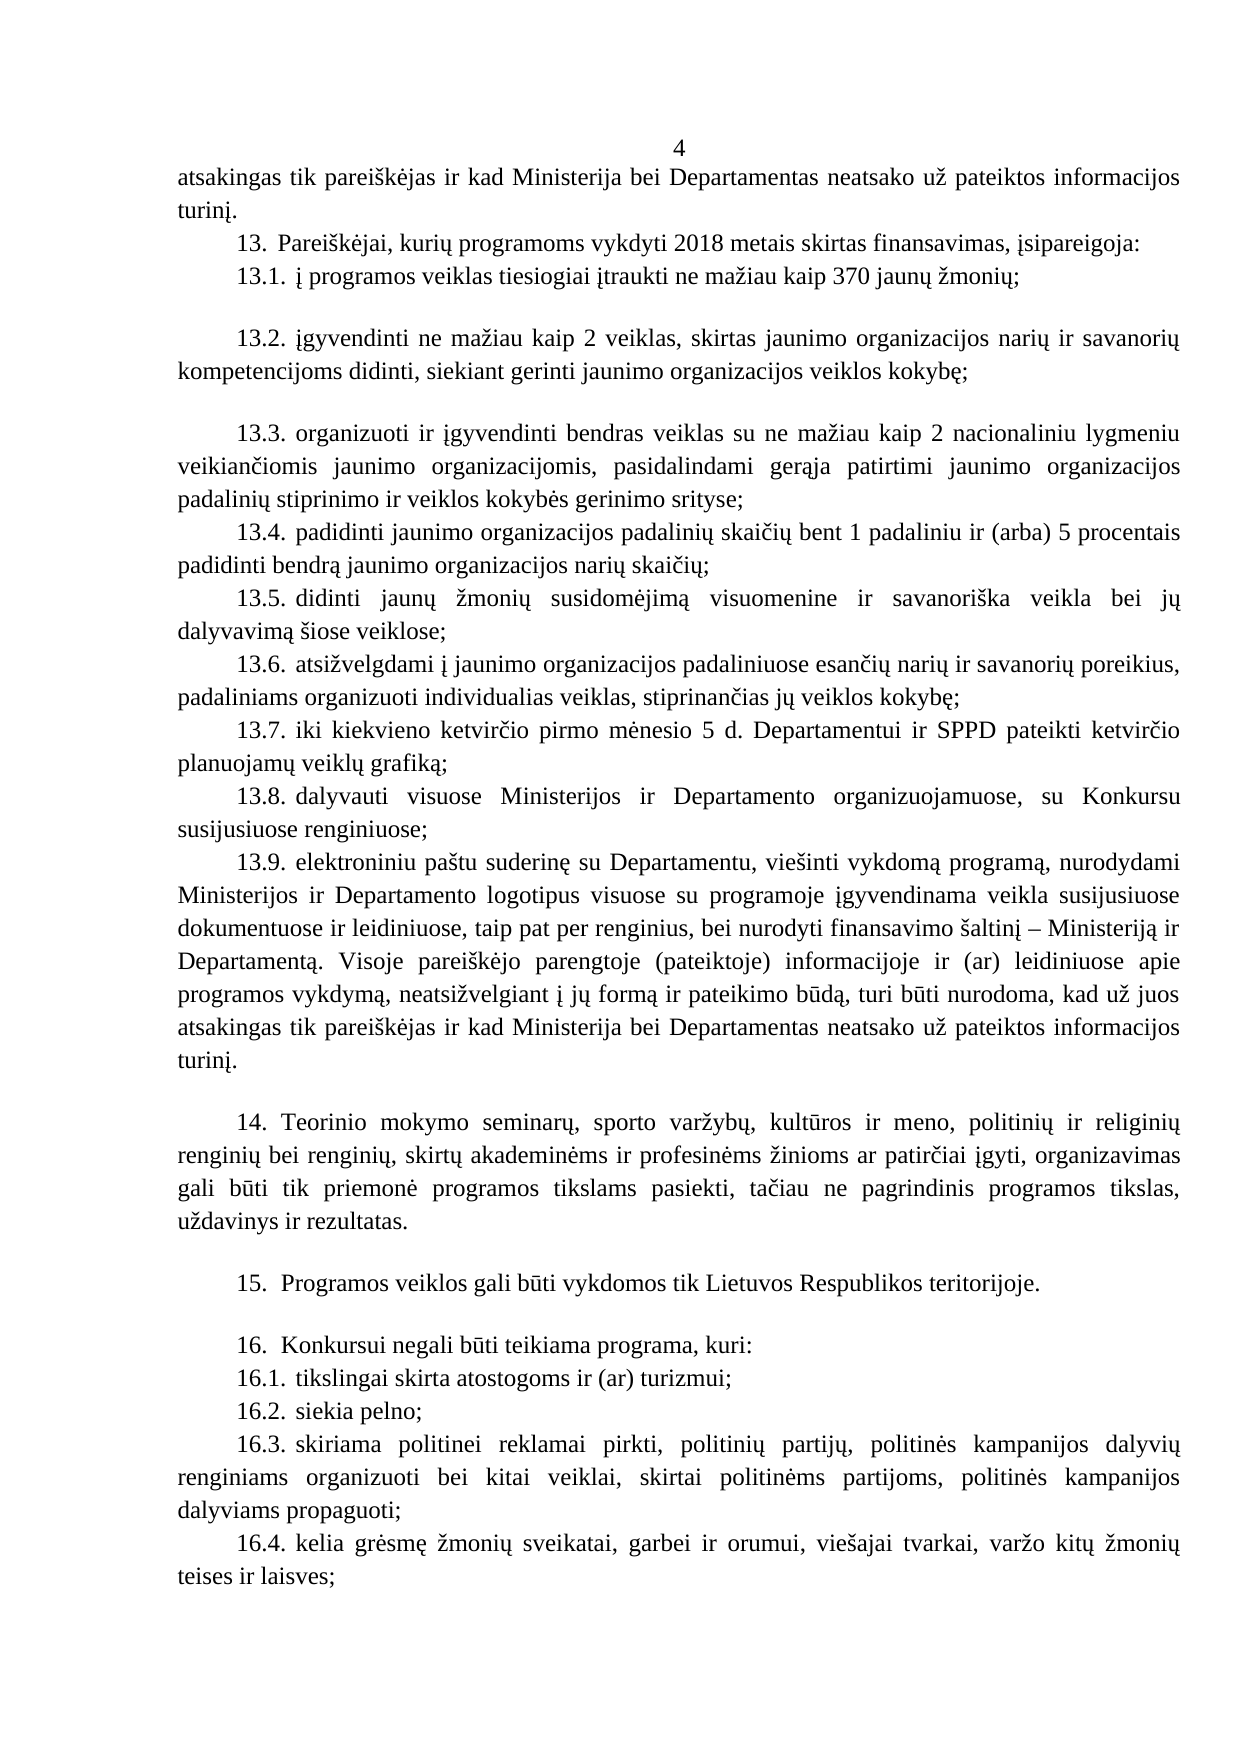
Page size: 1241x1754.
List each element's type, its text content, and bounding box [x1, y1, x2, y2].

text atsakingas tik pareiškėjas ir kad Ministerija bei Departamentas neatsako už pateiktos informacijos turinį. [177, 162, 1181, 224]
text 13.1. į programos veiklas tiesiogiai įtraukti ne mažiau kaip 370 jaunų žmonių; [177, 261, 1181, 290]
text 16.2. siekia pelno; [177, 1396, 1181, 1424]
text 16.1. tikslingai skirta atostogoms ir (ar) turizmui; [177, 1363, 1181, 1392]
text 16.4. kelia grėsmę žmonių sveikatai, garbei ir orumui, viešajai tvarkai, varžo kitų žmonių teises ir laisves; [177, 1528, 1181, 1590]
text 13.9. elektroniniu paštu suderinę su Departamentu, viešinti vykdomą programą, nurodydami Ministerijos ir Departamento logotipus visuose su programoje įgyvendinama veikla susijusiuose dokumentuose ir leidiniuose, taip pat per renginius, bei nurodyti finansavimo šaltinį – Ministeriją ir Departamentą. Visoje pareiškėjo parengtoje (pateiktoje) informacijoje ir (ar) leidiniuose apie programos vykdymą, neatsižvelgiant į jų formą ir pateikimo būdą, turi būti nurodoma, kad už juos atsakingas tik pareiškėjas ir kad Ministerija bei Departamentas neatsako už pateiktos informacijos turinį. [177, 847, 1181, 1074]
text 15. Programos veiklos gali būti vykdomos tik Lietuvos Respublikos teritorijoje. [177, 1268, 1181, 1297]
text 13.8. dalyvauti visuose Ministerijos ir Departamento organizuojamuose, su Konkursu susijusiuose renginiuose; [177, 781, 1181, 843]
text 13. Pareiškėjai, kurių programoms vykdyti 2018 metais skirtas finansavimas, įsipareigoja: [236, 228, 1181, 257]
text 13.6. atsižvelgdami į jaunimo organizacijos padaliniuose esančių narių ir savanorių poreikius, padaliniams organizuoti individualias veiklas, stiprinančias jų veiklos kokybę; [177, 649, 1181, 711]
text 14. Teorinio mokymo seminarų, sporto varžybų, kultūros ir meno, politinių ir religinių renginių bei renginių, skirtų akademinėms ir profesinėms žinioms ar patirčiai įgyti, organizavimas gali būti tik priemonė programos tikslams pasiekti, tačiau ne pagrindinis programos tikslas, uždavinys ir rezultatas. [177, 1107, 1181, 1235]
text 13.4. padidinti jaunimo organizacijos padalinių skaičių bent 1 padaliniu ir (arba) 5 procentais padidinti bendrą jaunimo organizacijos narių skaičių; [177, 517, 1181, 579]
text 13.5. didinti jaunų žmonių susidomėjimą visuomenine ir savanoriška veikla bei jų dalyvavimą šiose veiklose; [177, 583, 1181, 645]
text 16.3. skiriama politinei reklamai pirkti, politinių partijų, politinės kampanijos dalyvių renginiams organizuoti bei kitai veiklai, skirtai politinėms partijoms, politinės kampanijos dalyviams propaguoti; [177, 1429, 1181, 1524]
text 13.7. iki kiekvieno ketvirčio pirmo mėnesio 5 d. Departamentui ir SPPD pateikti ketvirčio planuojamų veiklų grafiką; [177, 715, 1181, 777]
text 16. Konkursui negali būti teikiama programa, kuri: [177, 1330, 1181, 1358]
text 13.2. įgyvendinti ne mažiau kaip 2 veiklas, skirtas jaunimo organizacijos narių ir savanorių kompetencijoms didinti, siekiant gerinti jaunimo organizacijos veiklos kokybę; [177, 323, 1181, 385]
text 13.3. organizuoti ir įgyvendinti bendras veiklas su ne mažiau kaip 2 nacionaliniu lygmeniu veikiančiomis jaunimo organizacijomis, pasidalindami gerąja patirtimi jaunimo organizacijos padalinių stiprinimo ir veiklos kokybės gerinimo srityse; [177, 418, 1181, 513]
